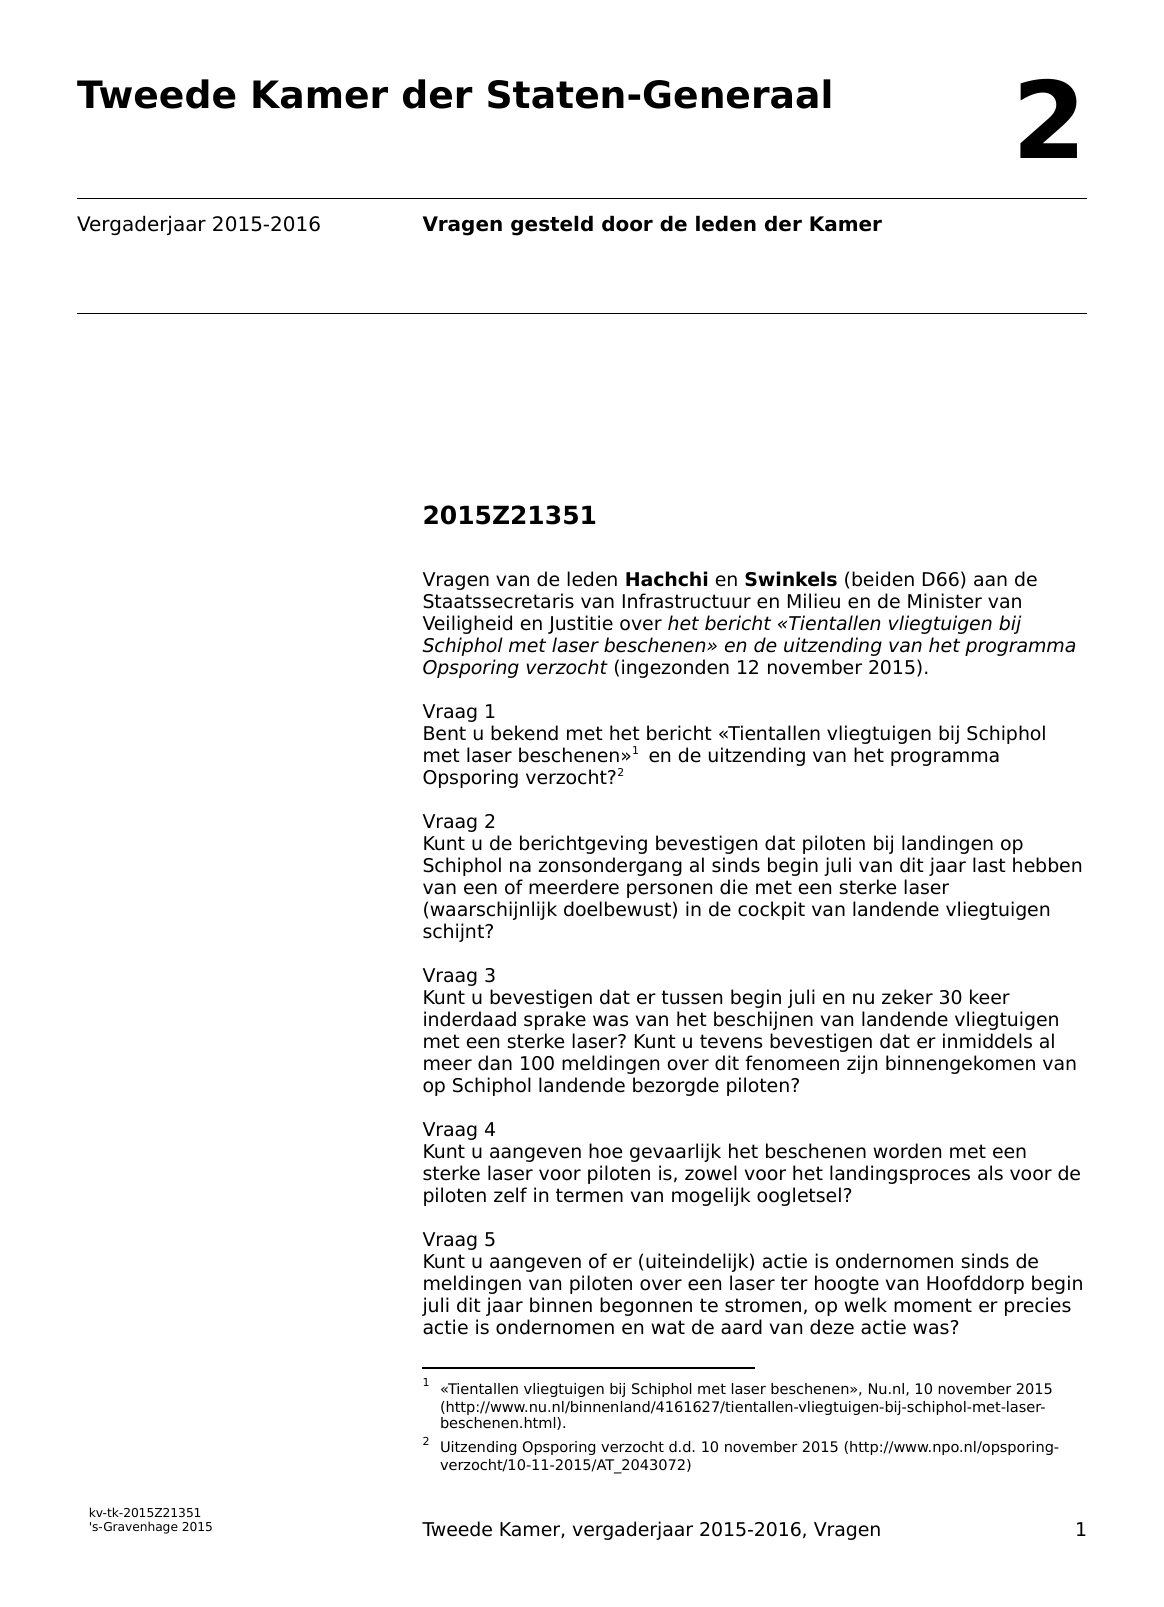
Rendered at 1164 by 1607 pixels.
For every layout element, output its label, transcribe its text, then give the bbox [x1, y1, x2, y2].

text 2015Z21351 [422, 501, 1087, 531]
text Vraag 2 [422, 811, 1087, 833]
text Vragen van de leden Hachchi en Swinkels (beiden D66) aan de Staatssecretaris van Infrastructuur en Milieu en de Minister van Veiligheid en Justitie over het bericht «Tientallen vliegtuigen bij Schiphol met laser beschenen» en de uitzending van het programma Opsporing verzocht (ingezonden 12 november 2015). [422, 569, 1087, 679]
text Kunt u bevestigen dat er tussen begin juli en nu zeker 30 keer inderdaad sprake was van het beschijnen van landende vliegtuigen met een sterke laser? Kunt u tevens bevestigen dat er inmiddels al meer dan 100 meldingen over dit fenomeen zijn binnengekomen van op Schiphol landende bezorgde piloten? [422, 987, 1087, 1097]
text Vraag 5 [422, 1229, 1087, 1251]
table_cell Vragen gesteld door de leden der Kamer [422, 199, 1087, 313]
text Uitzending Opsporing verzocht d.d. 10 november 2015 (http://www.npo.nl/opsporing-verzocht/10-11-2015/AT_2043072) [422, 1435, 1087, 1474]
text Bent u bekend met het bericht «Tientallen vliegtuigen bij Schiphol met laser beschenen» en de uitzending van het programma Opsporing verzocht? [422, 723, 1087, 789]
text Vraag 4 [422, 1119, 1087, 1141]
table_cell Vergaderjaar 2015-2016 [77, 199, 422, 313]
text Kunt u aangeven of er (uiteindelijk) actie is ondernomen sinds de meldingen van piloten over een laser ter hoogte van Hoofddorp begin juli dit jaar binnen begonnen te stromen, op welk moment er precies actie is ondernomen en wat de aard van deze actie was? [422, 1251, 1087, 1339]
text Kunt u de berichtgeving bevestigen dat piloten bij landingen op Schiphol na zonsondergang al sinds begin juli van dit jaar last hebben van een of meerdere personen die met een sterke laser (waarschijnlijk doelbewust) in de cockpit van landende vliegtuigen schijnt? [422, 833, 1087, 943]
text «Tientallen vliegtuigen bij Schiphol met laser beschenen», Nu.nl, 10 november 2015 (http://www.nu.nl/binnenland/4161627/tientallen-vliegtuigen-bij-schiphol-met-laser-beschenen.html). [422, 1377, 1087, 1432]
text 's-Gravenhage 2015 [88, 1520, 323, 1534]
text kv-tk-2015Z21351 [88, 1506, 323, 1520]
text Vraag 3 [422, 965, 1087, 987]
text Vraag 1 [422, 701, 1087, 723]
table_header 2 [886, 59, 1087, 198]
table_header Tweede Kamer der Staten-Generaal [77, 59, 886, 198]
text Kunt u aangeven hoe gevaarlijk het beschenen worden met een sterke laser voor piloten is, zowel voor het landingsproces als voor de piloten zelf in termen van mogelijk oogletsel? [422, 1141, 1087, 1207]
